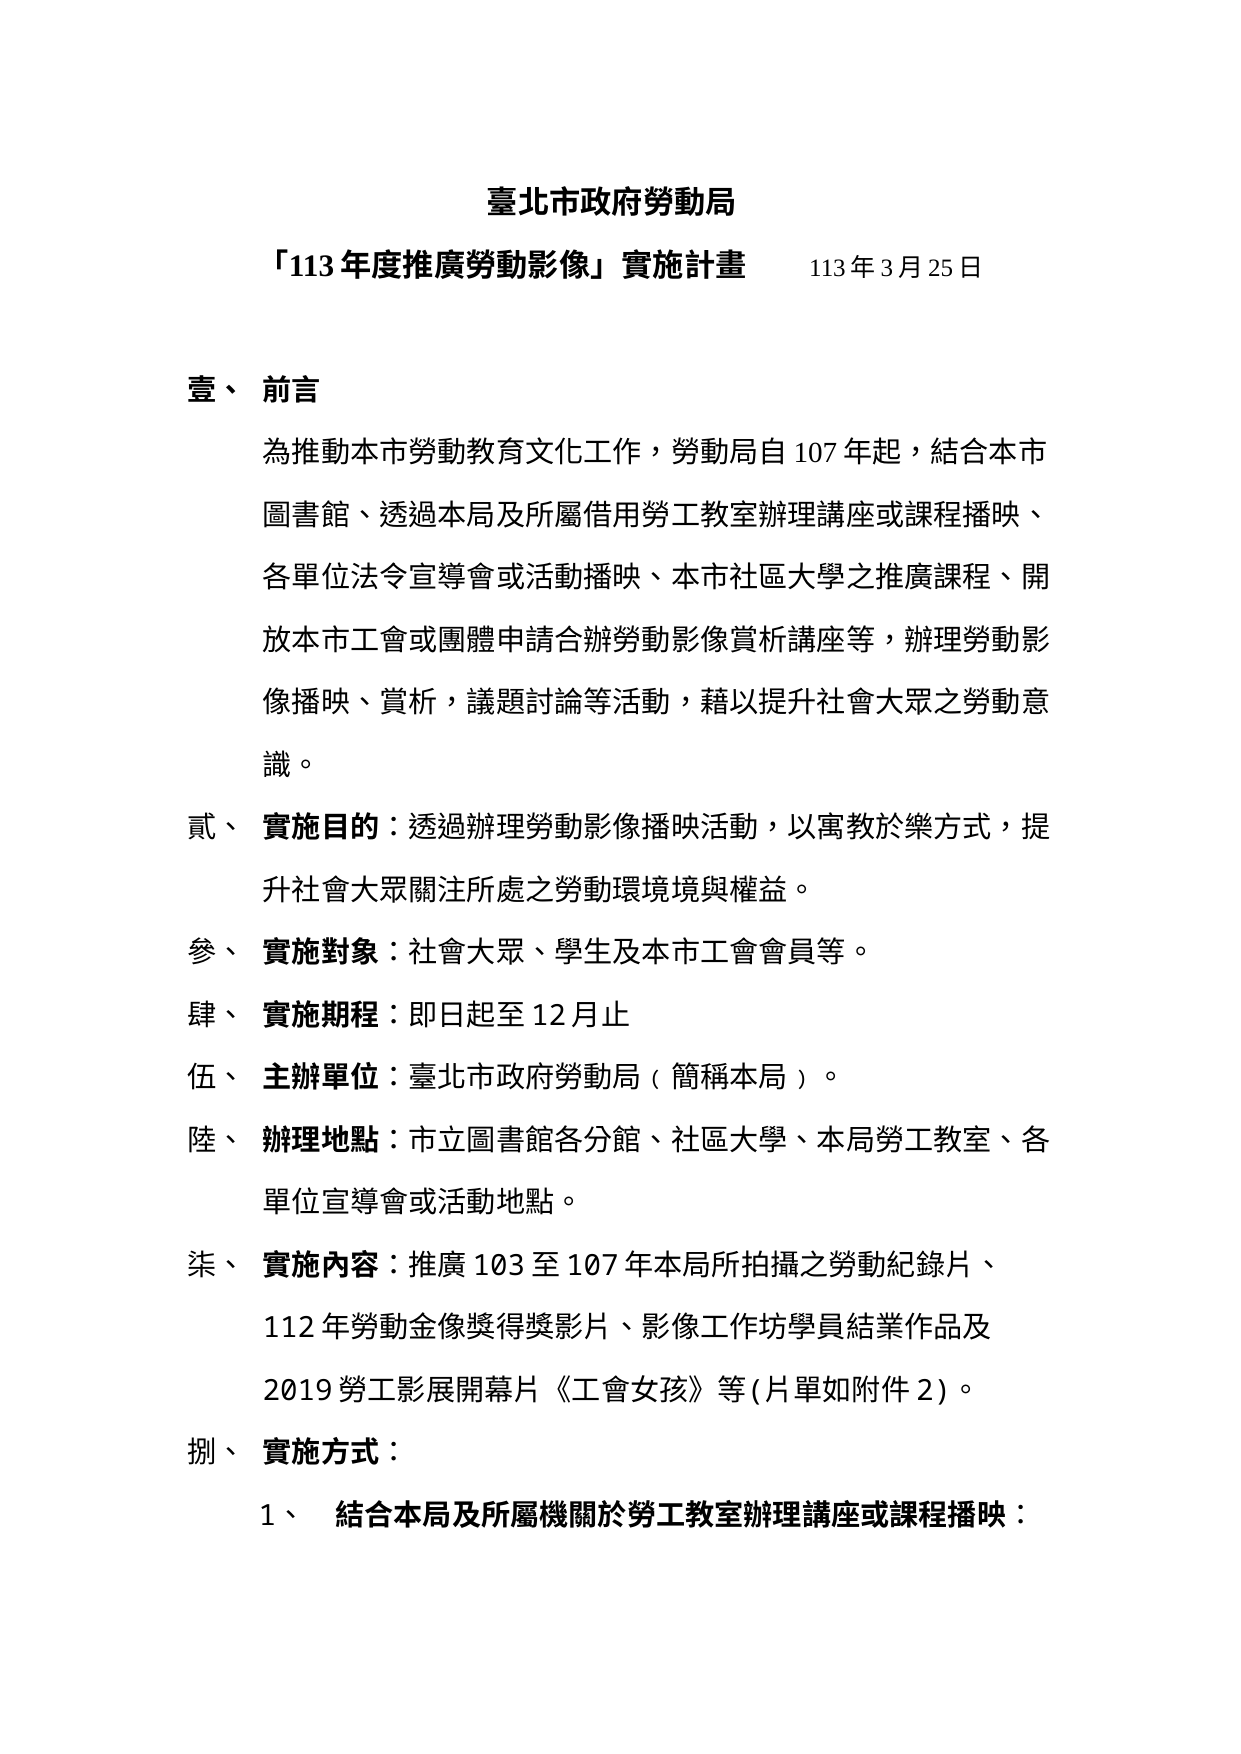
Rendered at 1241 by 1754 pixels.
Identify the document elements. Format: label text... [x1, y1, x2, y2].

text 臺北市政府勞動局 [170, 158, 1053, 221]
list 實施目的：透過辦理勞動影像播映活動，以寓教於樂方式，提升社會大眾關注所處之勞動環境境與權益。 [187, 783, 1053, 908]
text 「113年度推廣勞動影像」實施計畫 113年3月25日 [187, 221, 1053, 283]
text 為推動本市勞動教育文化工作，勞動局自107年起，結合本市圖書館、透過本局及所屬借用勞工教室辦理講座或課程播映、各單位法令宣導會或活動播映、本市社區大學之推廣課程、開放本市工會或團體申請合辦勞動影像賞析講座等，辦理勞動影像播映、賞析，議題討論等活動，藉以提升社會大眾之勞動意識。 [262, 408, 1053, 783]
list 前言 [187, 346, 1053, 408]
list 實施內容：推廣103至107年本局所拍攝之勞動紀錄片、112年勞動金像獎得獎影片、影像工作坊學員結業作品及2019勞工影展開幕片《工會女孩》等(片單如附件2)。 [187, 1221, 1053, 1408]
list 實施期程：即日起至12月止 [187, 971, 1053, 1033]
list 實施對象：社會大眾、學生及本市工會會員等。 [187, 908, 1053, 971]
list 辦理地點：市立圖書館各分館、社區大學、本局勞工教室、各 [187, 1096, 1053, 1158]
list 實施方式： [187, 1408, 1053, 1471]
list 主辦單位：臺北市政府勞動局﹙簡稱本局﹚。 [187, 1033, 1053, 1096]
list 結合本局及所屬機關於勞工教室辦理講座或課程播映： [258, 1471, 1053, 1533]
text 單位宣導會或活動地點。 [262, 1158, 1053, 1221]
